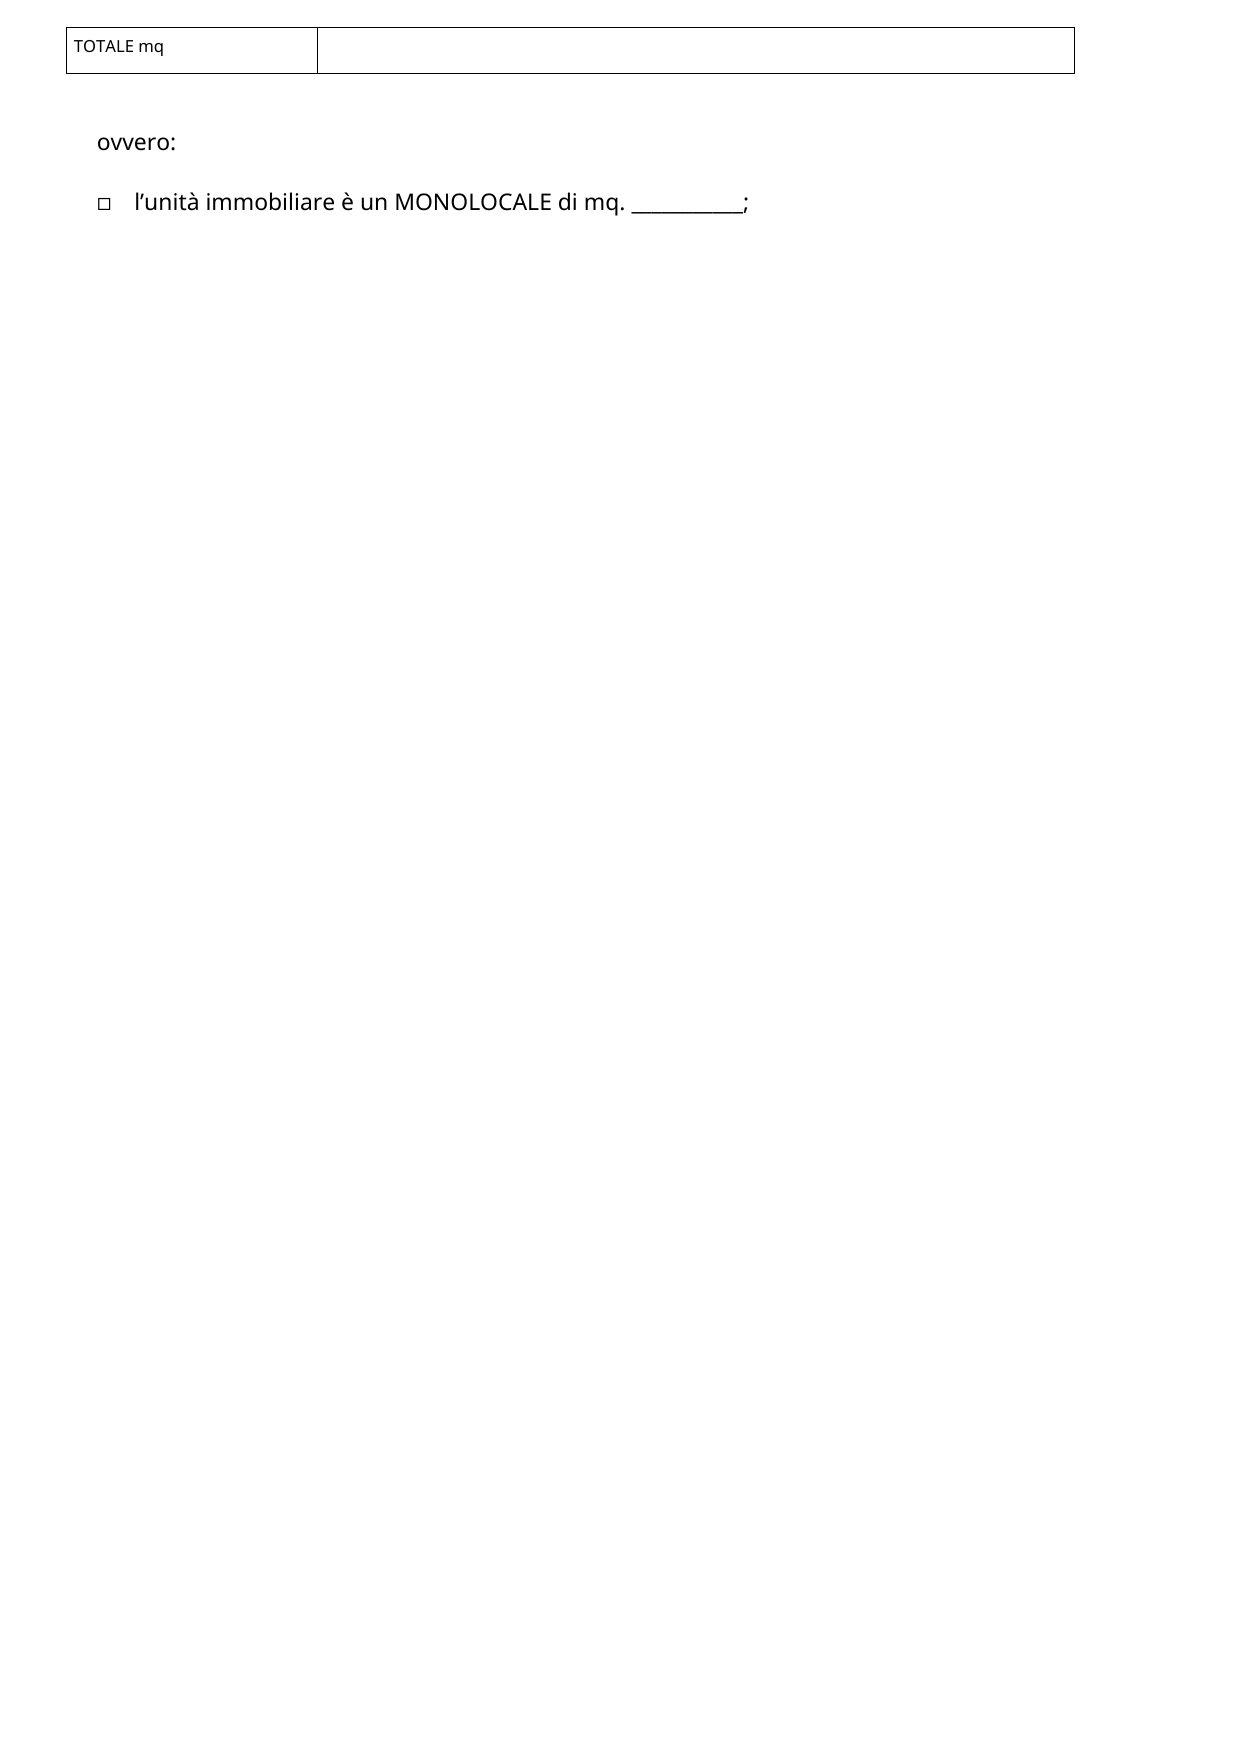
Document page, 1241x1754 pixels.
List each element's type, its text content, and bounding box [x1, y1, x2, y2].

table_cell TOTALE mq [67, 28, 317, 73]
list l’unità immobiliare è un MONOLOCALE di mq. ___________; [97, 186, 1181, 218]
table_cell [318, 28, 1074, 73]
text ovvero: [97, 126, 1181, 157]
